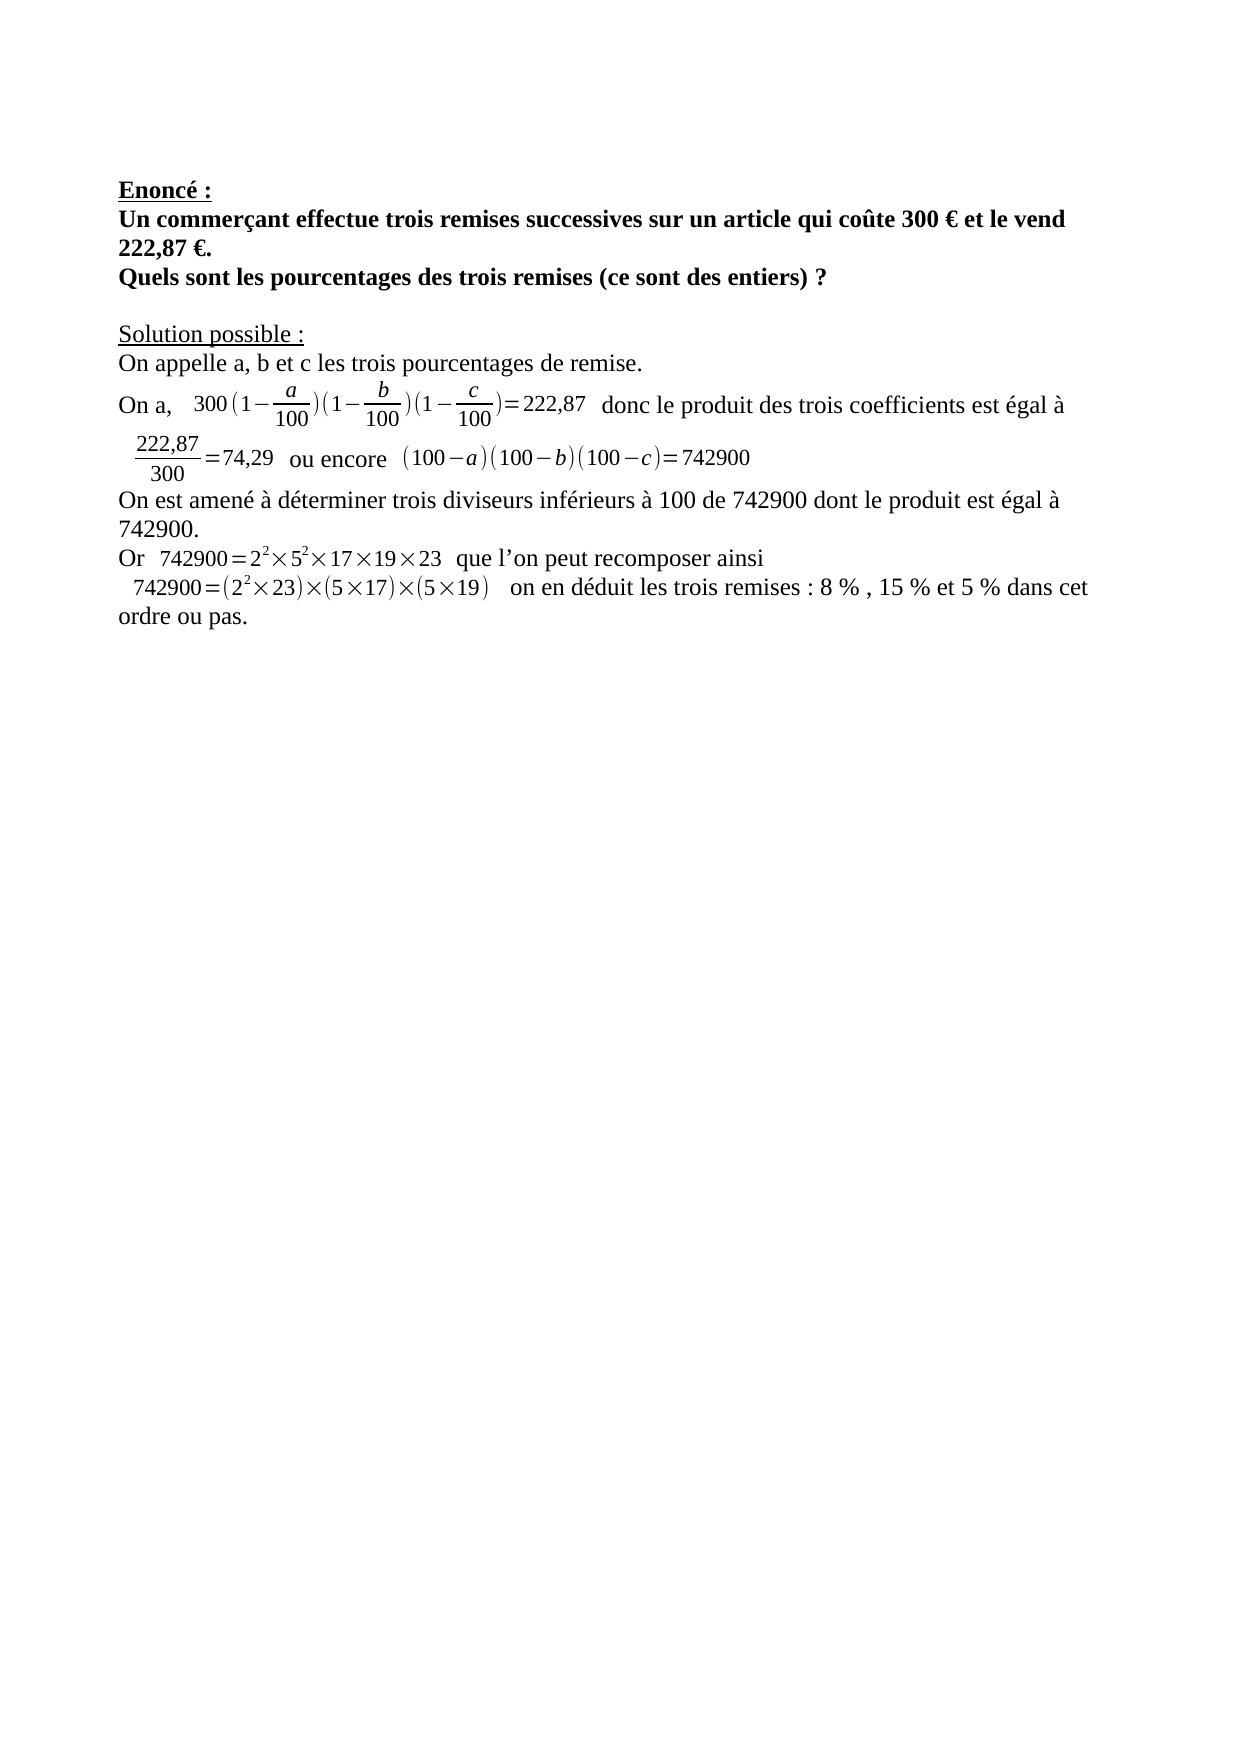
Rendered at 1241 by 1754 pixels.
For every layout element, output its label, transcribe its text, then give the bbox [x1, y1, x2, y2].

text On est amené à déterminer trois diviseurs inférieurs à 100 de 742900 dont le produit est égal à 742900. [118, 486, 1122, 543]
text Quels sont les pourcentages des trois remises (ce sont des entiers) ? [118, 262, 1122, 291]
text Solution possible : [118, 319, 1122, 348]
text Enoncé : [118, 176, 1122, 204]
text Orque l’on peut recomposer ainsi on en déduit les trois remises : 8 % , 15 % et 5 % dans cet ordre ou pas. [118, 543, 1122, 630]
text Un commerçant effectue trois remises successives sur un article qui coûte 300 € et le vend 222,87 €. [118, 204, 1122, 262]
text On appelle a, b et c les trois pourcentages de remise. [118, 348, 1122, 377]
text On a, donc le produit des trois coefficients est égal à ou encore [118, 377, 1122, 486]
